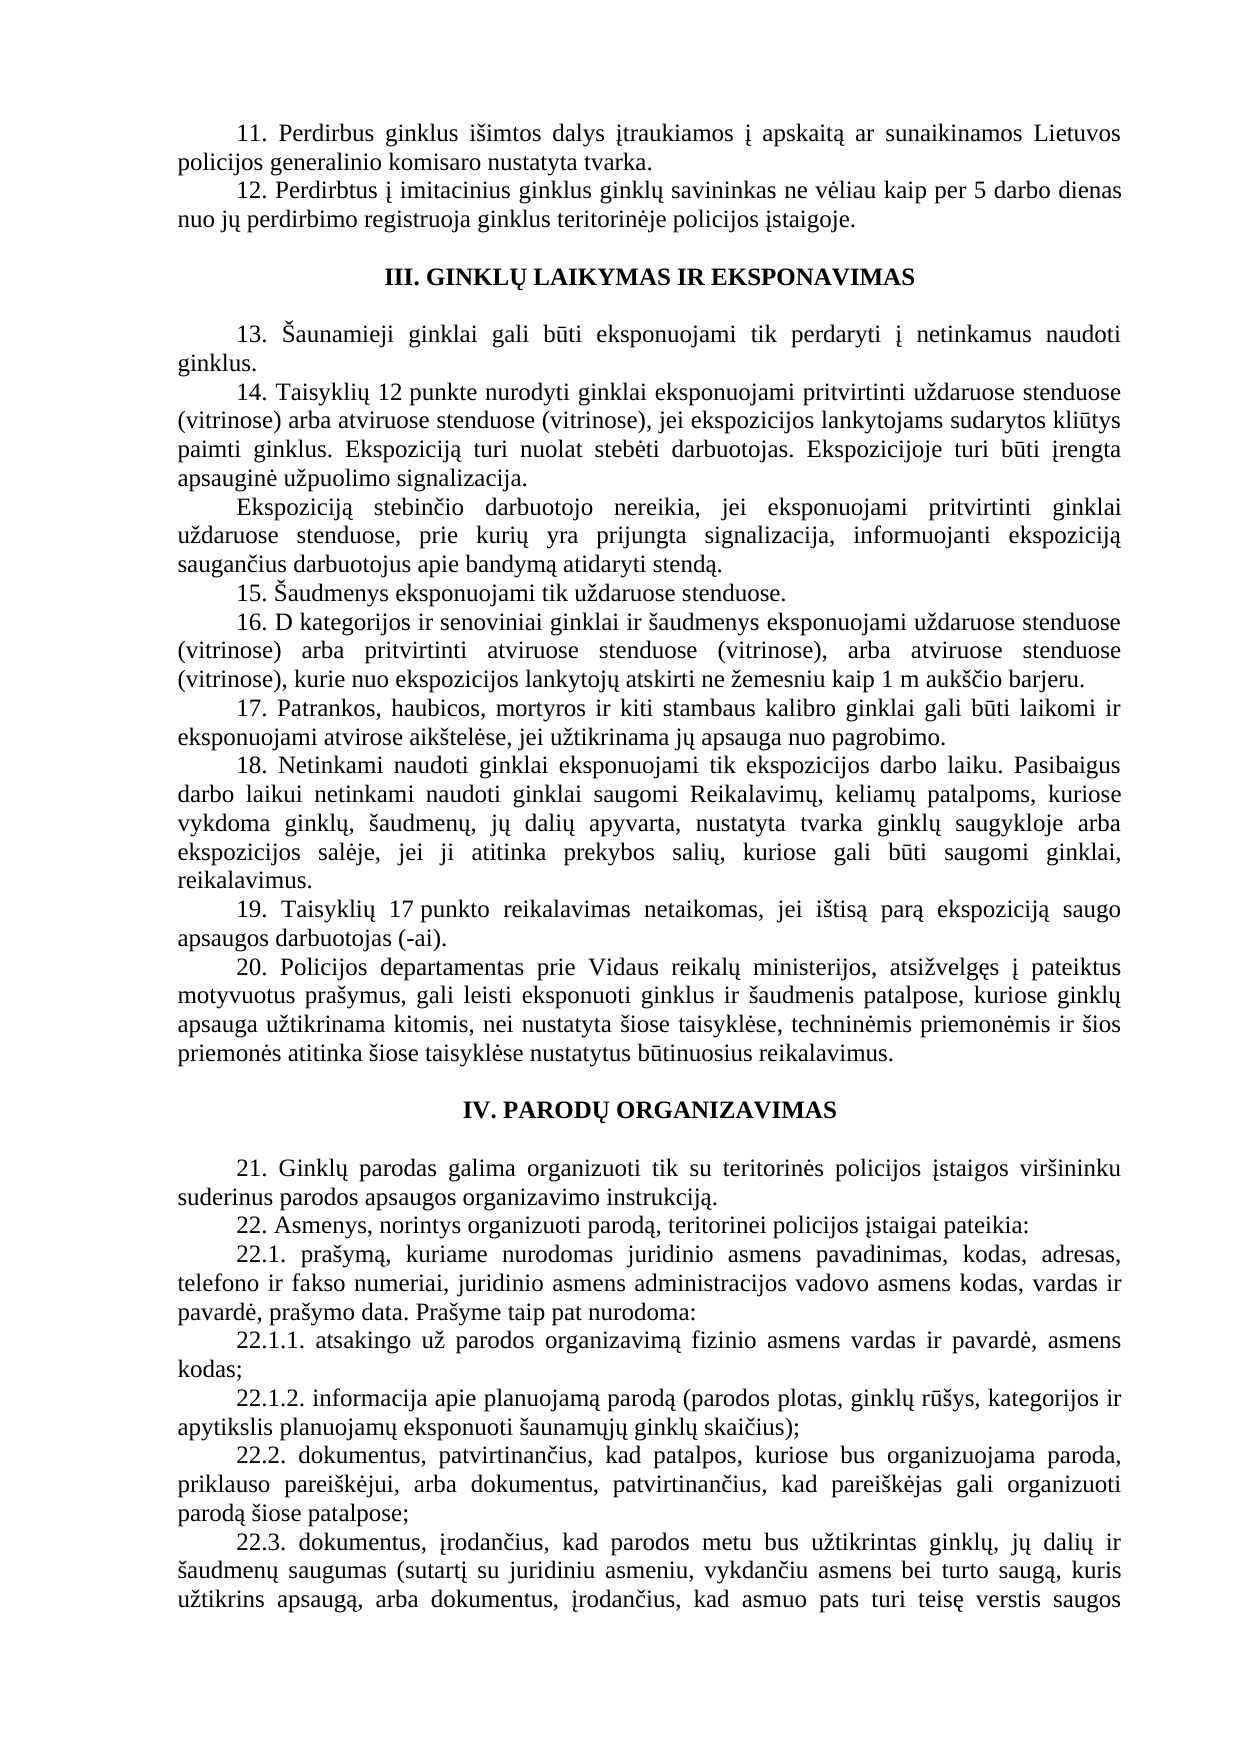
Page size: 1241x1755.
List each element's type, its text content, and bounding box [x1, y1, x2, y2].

text 15. Šaudmenys eksponuojami tik uždaruose stenduose. [177, 578, 1122, 607]
text 22. Asmenys, norintys organizuoti parodą, teritorinei policijos įstaigai pateikia: [177, 1211, 1122, 1239]
text 18. Netinkami naudoti ginklai eksponuojami tik ekspozicijos darbo laiku. Pasibaigus darbo laikui netinkami naudoti ginklai saugomi Reikalavimų, keliamų patalpoms, kuriose vykdoma ginklų, šaudmenų, jų dalių apyvarta, nustatyta tvarka ginklų saugykloje arba ekspozicijos salėje, jei ji atitinka prekybos salių, kuriose gali būti saugomi ginklai, reikalavimus. [177, 751, 1122, 894]
text 16. D kategorijos ir senoviniai ginklai ir šaudmenys eksponuojami uždaruose stenduose (vitrinose) arba pritvirtinti atviruose stenduose (vitrinose), arba atviruose stenduose (vitrinose), kurie nuo ekspozicijos lankytojų atskirti ne žemesniu kaip 1 m aukščio barjeru. [177, 607, 1122, 693]
text 22.1.2. informacija apie planuojamą parodą (parodos plotas, ginklų rūšys, kategorijos ir apytikslis planuojamų eksponuoti šaunamųjų ginklų skaičius); [177, 1383, 1122, 1441]
text 19. Taisyklių 17 punkto reikalavimas netaikomas, jei ištisą parą ekspoziciją saugo apsaugos darbuotojas (-ai). [177, 894, 1122, 952]
text 12. Perdirbtus į imitacinius ginklus ginklų savininkas ne vėliau kaip per 5 darbo dienas nuo jų perdirbimo registruoja ginklus teritorinėje policijos įstaigoje. [177, 176, 1122, 233]
text 22.1. prašymą, kuriame nurodomas juridinio asmens pavadinimas, kodas, adresas, telefono ir fakso numeriai, juridinio asmens administracijos vadovo asmens kodas, vardas ir pavardė, prašymo data. Prašyme taip pat nurodoma: [177, 1239, 1122, 1326]
text 14. Taisyklių 12 punkte nurodyti ginklai eksponuojami pritvirtinti uždaruose stenduose (vitrinose) arba atviruose stenduose (vitrinose), jei ekspozicijos lankytojams sudarytos kliūtys paimti ginklus. Ekspoziciją turi nuolat stebėti darbuotojas. Ekspozicijoje turi būti įrengta apsauginė užpuolimo signalizacija. [177, 377, 1122, 492]
text 17. Patrankos, haubicos, mortyros ir kiti stambaus kalibro ginklai gali būti laikomi ir eksponuojami atvirose aikštelėse, jei užtikrinama jų apsauga nuo pagrobimo. [177, 693, 1122, 751]
text 21. Ginklų parodas galima organizuoti tik su teritorinės policijos įstaigos viršininku suderinus parodos apsaugos organizavimo instrukciją. [177, 1153, 1122, 1211]
text 20. Policijos departamentas prie Vidaus reikalų ministerijos, atsižvelgęs į pateiktus motyvuotus prašymus, gali leisti eksponuoti ginklus ir šaudmenis patalpose, kuriose ginklų apsauga užtikrinama kitomis, nei nustatyta šiose taisyklėse, techninėmis priemonėmis ir šios priemonės atitinka šiose taisyklėse nustatytus būtinuosius reikalavimus. [177, 952, 1122, 1067]
text 22.2. dokumentus, patvirtinančius, kad patalpos, kuriose bus organizuojama paroda, priklauso pareiškėjui, arba dokumentus, patvirtinančius, kad pareiškėjas gali organizuoti parodą šiose patalpose; [177, 1441, 1122, 1527]
text 22.3. dokumentus, įrodančius, kad parodos metu bus užtikrintas ginklų, jų dalių ir šaudmenų saugumas (sutartį su juridiniu asmeniu, vykdančiu asmens bei turto saugą, kuris užtikrins apsaugą, arba dokumentus, įrodančius, kad asmuo pats turi teisę verstis saugos [177, 1527, 1122, 1613]
text 11. Perdirbus ginklus išimtos dalys įtraukiamos į apskaitą ar sunaikinamos Lietuvos policijos generalinio komisaro nustatyta tvarka. [177, 118, 1122, 176]
text Ekspoziciją stebinčio darbuotojo nereikia, jei eksponuojami pritvirtinti ginklai uždaruose stenduose, prie kurių yra prijungta signalizacija, informuojanti ekspoziciją saugančius darbuotojus apie bandymą atidaryti stendą. [177, 492, 1122, 578]
text III. GINKLŲ LAIKYMAS IR EKSPONAVIMAS [177, 262, 1122, 291]
text IV. PARODŲ ORGANIZAVIMAS [177, 1096, 1122, 1124]
text 22.1.1. atsakingo už parodos organizavimą fizinio asmens vardas ir pavardė, asmens kodas; [177, 1326, 1122, 1383]
text 13. Šaunamieji ginklai gali būti eksponuojami tik perdaryti į netinkamus naudoti ginklus. [177, 319, 1122, 377]
